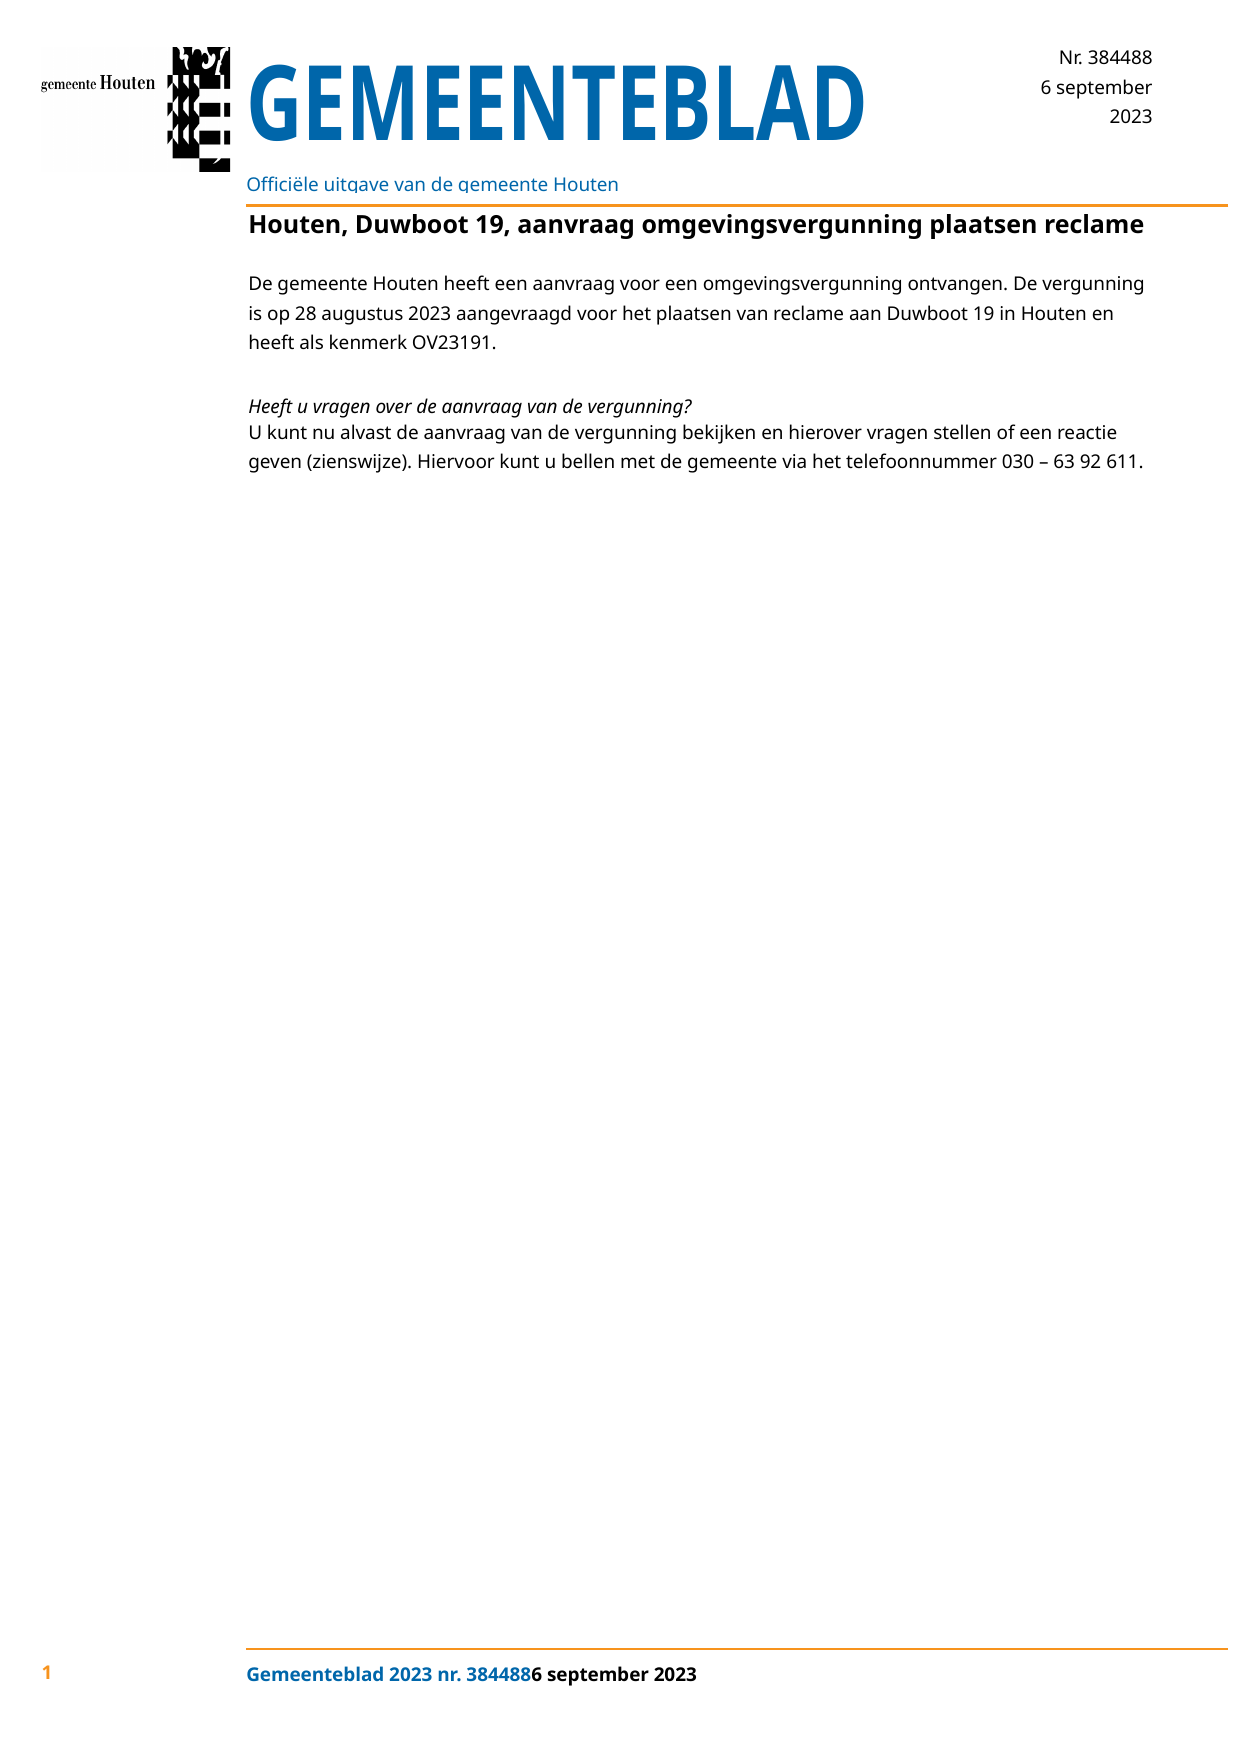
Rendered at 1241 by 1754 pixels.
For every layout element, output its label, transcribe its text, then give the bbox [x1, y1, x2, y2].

picture [41, 47, 231, 172]
text De gemeente Houten heeft een aanvraag voor een omgevingsvergunning ontvangen. De vergunning is op 28 augustus 2023 aangevraagd voor het plaatsen van reclame aan Duwboot 19 in Houten en heeft als kenmerk OV23191. [248, 270, 1152, 355]
text U kunt nu alvast de aanvraag van de vergunning bekijken en hierover vragen stellen of een reactie geven (zienswijze). Hiervoor kunt u bellen met de gemeente via het telefoonnummer 030 – 63 92 611. [248, 419, 1152, 474]
text Houten, Duwboot 19, aanvraag omgevingsvergunning plaatsen reclame [248, 207, 1152, 241]
text Heeft u vragen over de aanvraag van de vergunning? [248, 393, 1152, 419]
